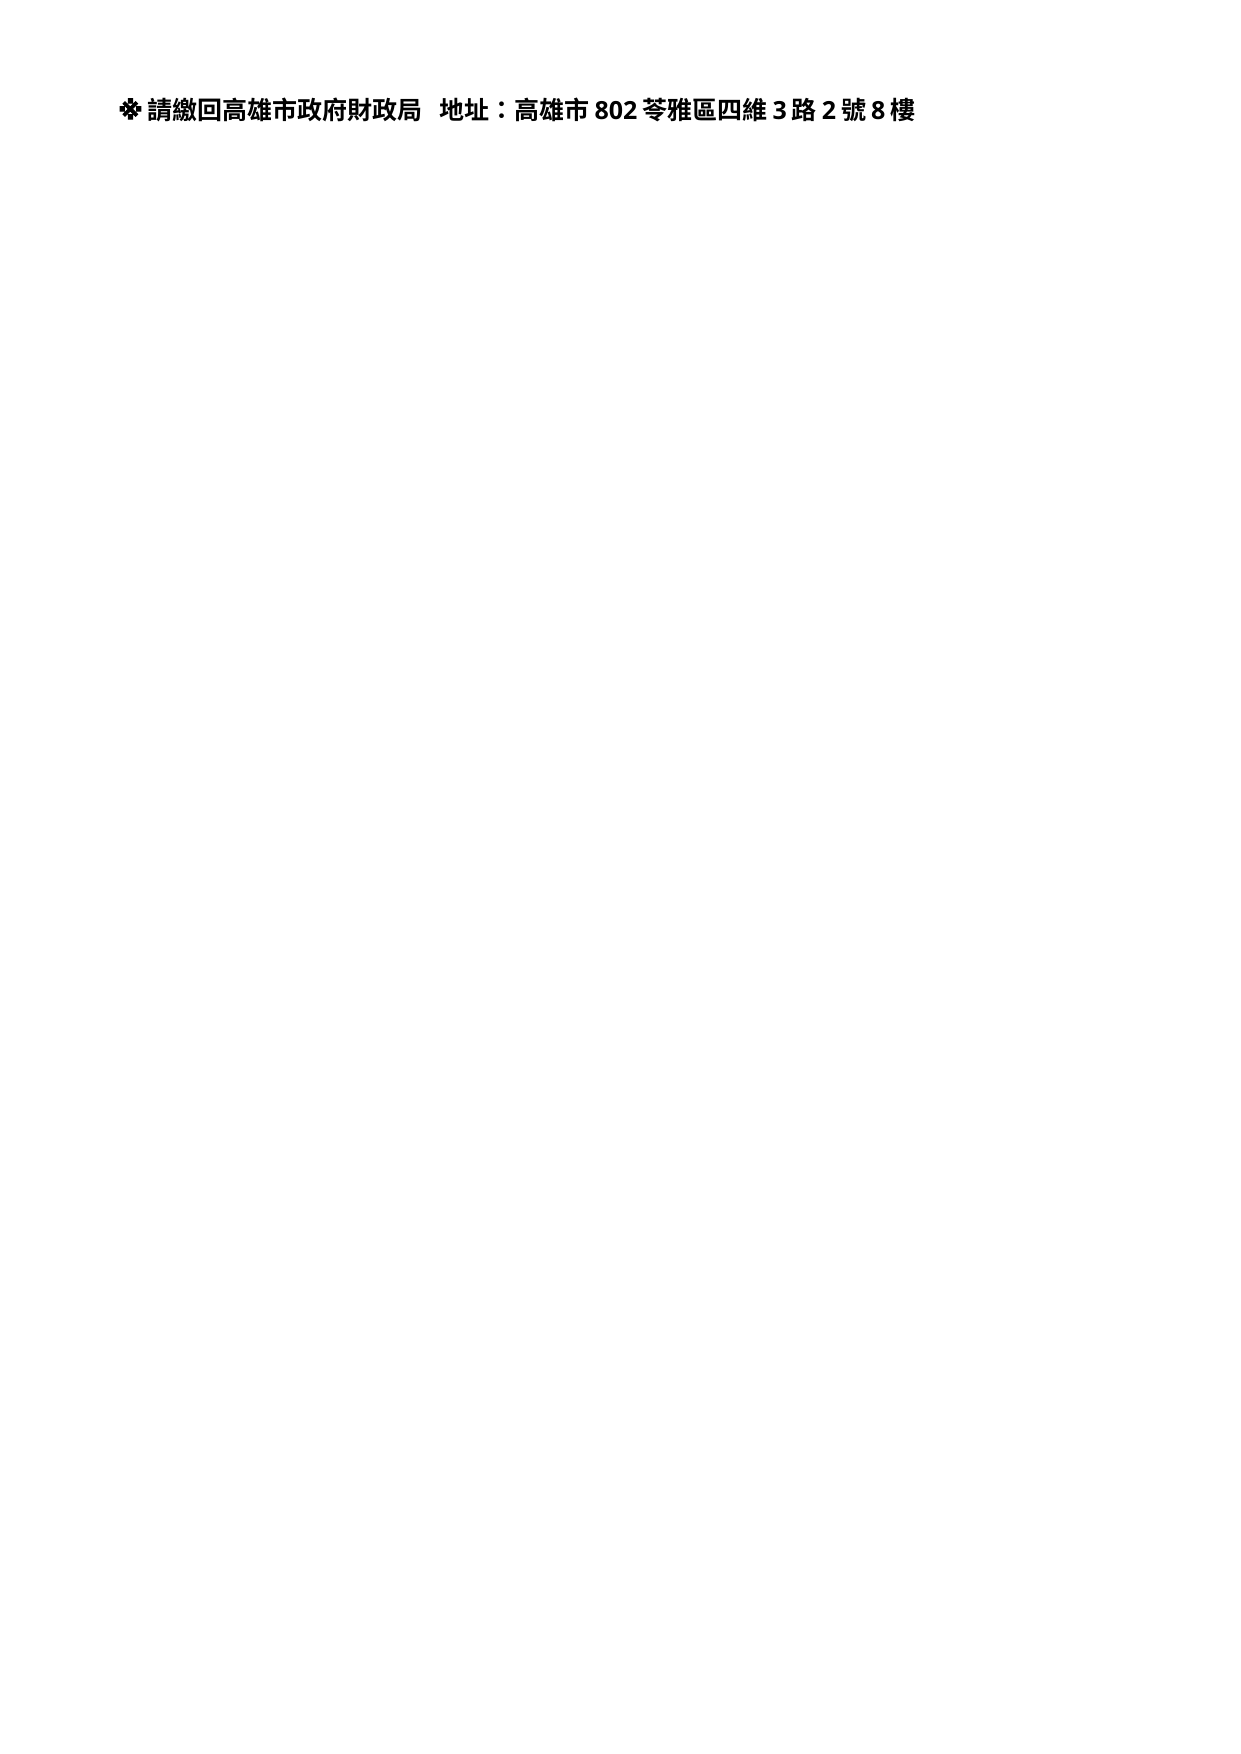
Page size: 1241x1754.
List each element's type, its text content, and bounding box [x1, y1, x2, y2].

text ø請繳回高雄市政府財政局 地址：高雄市802苓雅區四維3路2號8樓 [118, 89, 1122, 127]
